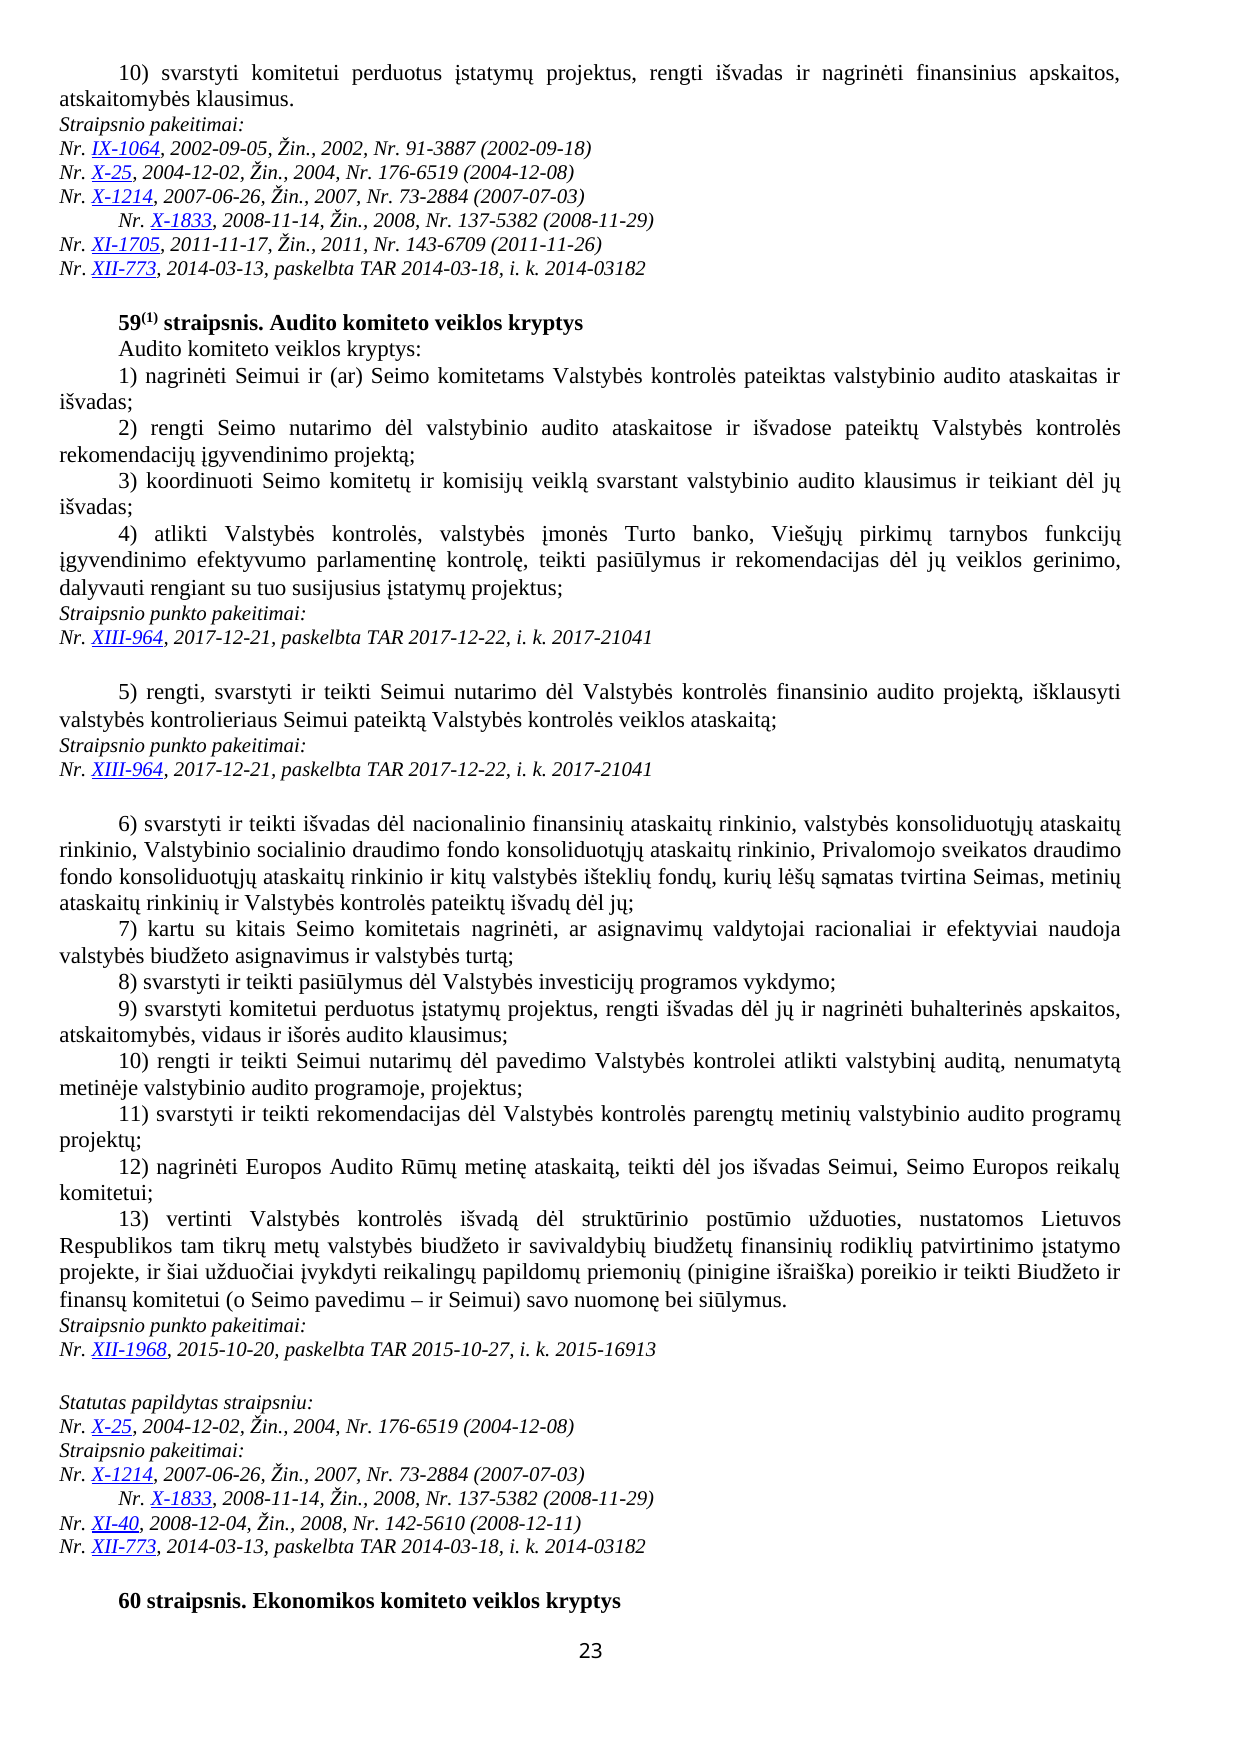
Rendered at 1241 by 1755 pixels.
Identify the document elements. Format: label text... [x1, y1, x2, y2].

text Nr. X-25, 2004-12-02, Žin., 2004, Nr. 176-6519 (2004-12-08) [59, 160, 1122, 184]
text 12) nagrinėti Europos Audito Rūmų metinę ataskaitą, teikti dėl jos išvadas Seimui, Seimo Europos reikalų komitetui; [59, 1153, 1122, 1205]
text Straipsnio punkto pakeitimai: [59, 601, 1122, 625]
text 3) koordinuoti Seimo komitetų ir komisijų veiklą svarstant valstybinio audito klausimus ir teikiant dėl jų išvadas; [59, 467, 1122, 520]
text 60 straipsnis. Ekonomikos komiteto veiklos kryptys [59, 1587, 1122, 1614]
text Straipsnio pakeitimai: [59, 112, 1122, 136]
text Nr. XI-1705, 2011-11-17, Žin., 2011, Nr. 143-6709 (2011-11-26) [59, 232, 1122, 256]
text Straipsnio punkto pakeitimai: [59, 1313, 1122, 1337]
text 59(1) straipsnis. Audito komiteto veiklos kryptys [59, 309, 1122, 335]
text Nr. XIII-964, 2017-12-21, paskelbta TAR 2017-12-22, i. k. 2017-21041 [59, 757, 1122, 781]
text Nr. IX-1064, 2002-09-05, Žin., 2002, Nr. 91-3887 (2002-09-18) [59, 136, 1122, 160]
text 13) vertinti Valstybės kontrolės išvadą dėl struktūrinio postūmio užduoties, nustatomos Lietuvos Respublikos tam tikrų metų valstybės biudžeto ir savivaldybių biudžetų finansinių rodiklių patvirtinimo įstatymo projekte, ir šiai užduočiai įvykdyti reikalingų papildomų priemonių (pinigine išraiška) poreikio ir teikti Biudžeto ir finansų komitetui (o Seimo pavedimu – ir Seimui) savo nuomonę bei siūlymus. [59, 1205, 1122, 1313]
text Statutas papildytas straipsniu: [59, 1390, 1122, 1414]
text Nr. X-1833, 2008-11-14, Žin., 2008, Nr. 137-5382 (2008-11-29) [59, 208, 1122, 232]
text Straipsnio pakeitimai: [59, 1438, 1122, 1462]
text 2) rengti Seimo nutarimo dėl valstybinio audito ataskaitose ir išvadose pateiktų Valstybės kontrolės rekomendacijų įgyvendinimo projektą; [59, 414, 1122, 467]
text Nr. XII-1968, 2015-10-20, paskelbta TAR 2015-10-27, i. k. 2015-16913 [59, 1337, 1122, 1361]
text Nr. XII-773, 2014-03-13, paskelbta TAR 2014-03-18, i. k. 2014-03182 [59, 1534, 1122, 1558]
text 5) rengti, svarstyti ir teikti Seimui nutarimo dėl Valstybės kontrolės finansinio audito projektą, išklausyti valstybės kontrolieriaus Seimui pateiktą Valstybės kontrolės veiklos ataskaitą; [59, 678, 1122, 733]
text 4) atlikti Valstybės kontrolės, valstybės įmonės Turto banko, Viešųjų pirkimų tarnybos funkcijų įgyvendinimo efektyvumo parlamentinę kontrolę, teikti pasiūlymus ir rekomendacijas dėl jų veiklos gerinimo, dalyvauti rengiant su tuo susijusius įstatymų projektus; [59, 520, 1122, 601]
text Straipsnio punkto pakeitimai: [59, 733, 1122, 757]
text 10) svarstyti komitetui perduotus įstatymų projektus, rengti išvadas ir nagrinėti finansinius apskaitos, atskaitomybės klausimus. [59, 59, 1122, 112]
text 6) svarstyti ir teikti išvadas dėl nacionalinio finansinių ataskaitų rinkinio, valstybės konsoliduotųjų ataskaitų rinkinio, Valstybinio socialinio draudimo fondo konsoliduotųjų ataskaitų rinkinio, Privalomojo sveikatos draudimo fondo konsoliduotųjų ataskaitų rinkinio ir kitų valstybės išteklių fondų, kurių lėšų sąmatas tvirtina Seimas, metinių ataskaitų rinkinių ir Valstybės kontrolės pateiktų išvadų dėl jų; [59, 810, 1122, 916]
text 1) nagrinėti Seimui ir (ar) Seimo komitetams Valstybės kontrolės pateiktas valstybinio audito ataskaitas ir išvadas; [59, 362, 1122, 414]
text Nr. XI-40, 2008-12-04, Žin., 2008, Nr. 142-5610 (2008-12-11) [59, 1510, 1122, 1534]
text Nr. X-25, 2004-12-02, Žin., 2004, Nr. 176-6519 (2004-12-08) [59, 1414, 1122, 1438]
text 9) svarstyti komitetui perduotus įstatymų projektus, rengti išvadas dėl jų ir nagrinėti buhalterinės apskaitos, atskaitomybės, vidaus ir išorės audito klausimus; [59, 994, 1122, 1047]
text Nr. X-1214, 2007-06-26, Žin., 2007, Nr. 73-2884 (2007-07-03) [59, 1462, 1122, 1486]
text 8) svarstyti ir teikti pasiūlymus dėl Valstybės investicijų programos vykdymo; [59, 968, 1122, 994]
text Nr. X-1833, 2008-11-14, Žin., 2008, Nr. 137-5382 (2008-11-29) [59, 1486, 1122, 1510]
text Audito komiteto veiklos kryptys: [59, 335, 1122, 362]
text 10) rengti ir teikti Seimui nutarimų dėl pavedimo Valstybės kontrolei atlikti valstybinį auditą, nenumatytą metinėje valstybinio audito programoje, projektus; [59, 1047, 1122, 1100]
text Nr. XIII-964, 2017-12-21, paskelbta TAR 2017-12-22, i. k. 2017-21041 [59, 625, 1122, 649]
text 11) svarstyti ir teikti rekomendacijas dėl Valstybės kontrolės parengtų metinių valstybinio audito programų projektų; [59, 1100, 1122, 1153]
text 7) kartu su kitais Seimo komitetais nagrinėti, ar asignavimų valdytojai racionaliai ir efektyviai naudoja valstybės biudžeto asignavimus ir valstybės turtą; [59, 916, 1122, 968]
text Nr. X-1214, 2007-06-26, Žin., 2007, Nr. 73-2884 (2007-07-03) [59, 184, 1122, 208]
text Nr. XII-773, 2014-03-13, paskelbta TAR 2014-03-18, i. k. 2014-03182 [59, 256, 1122, 280]
